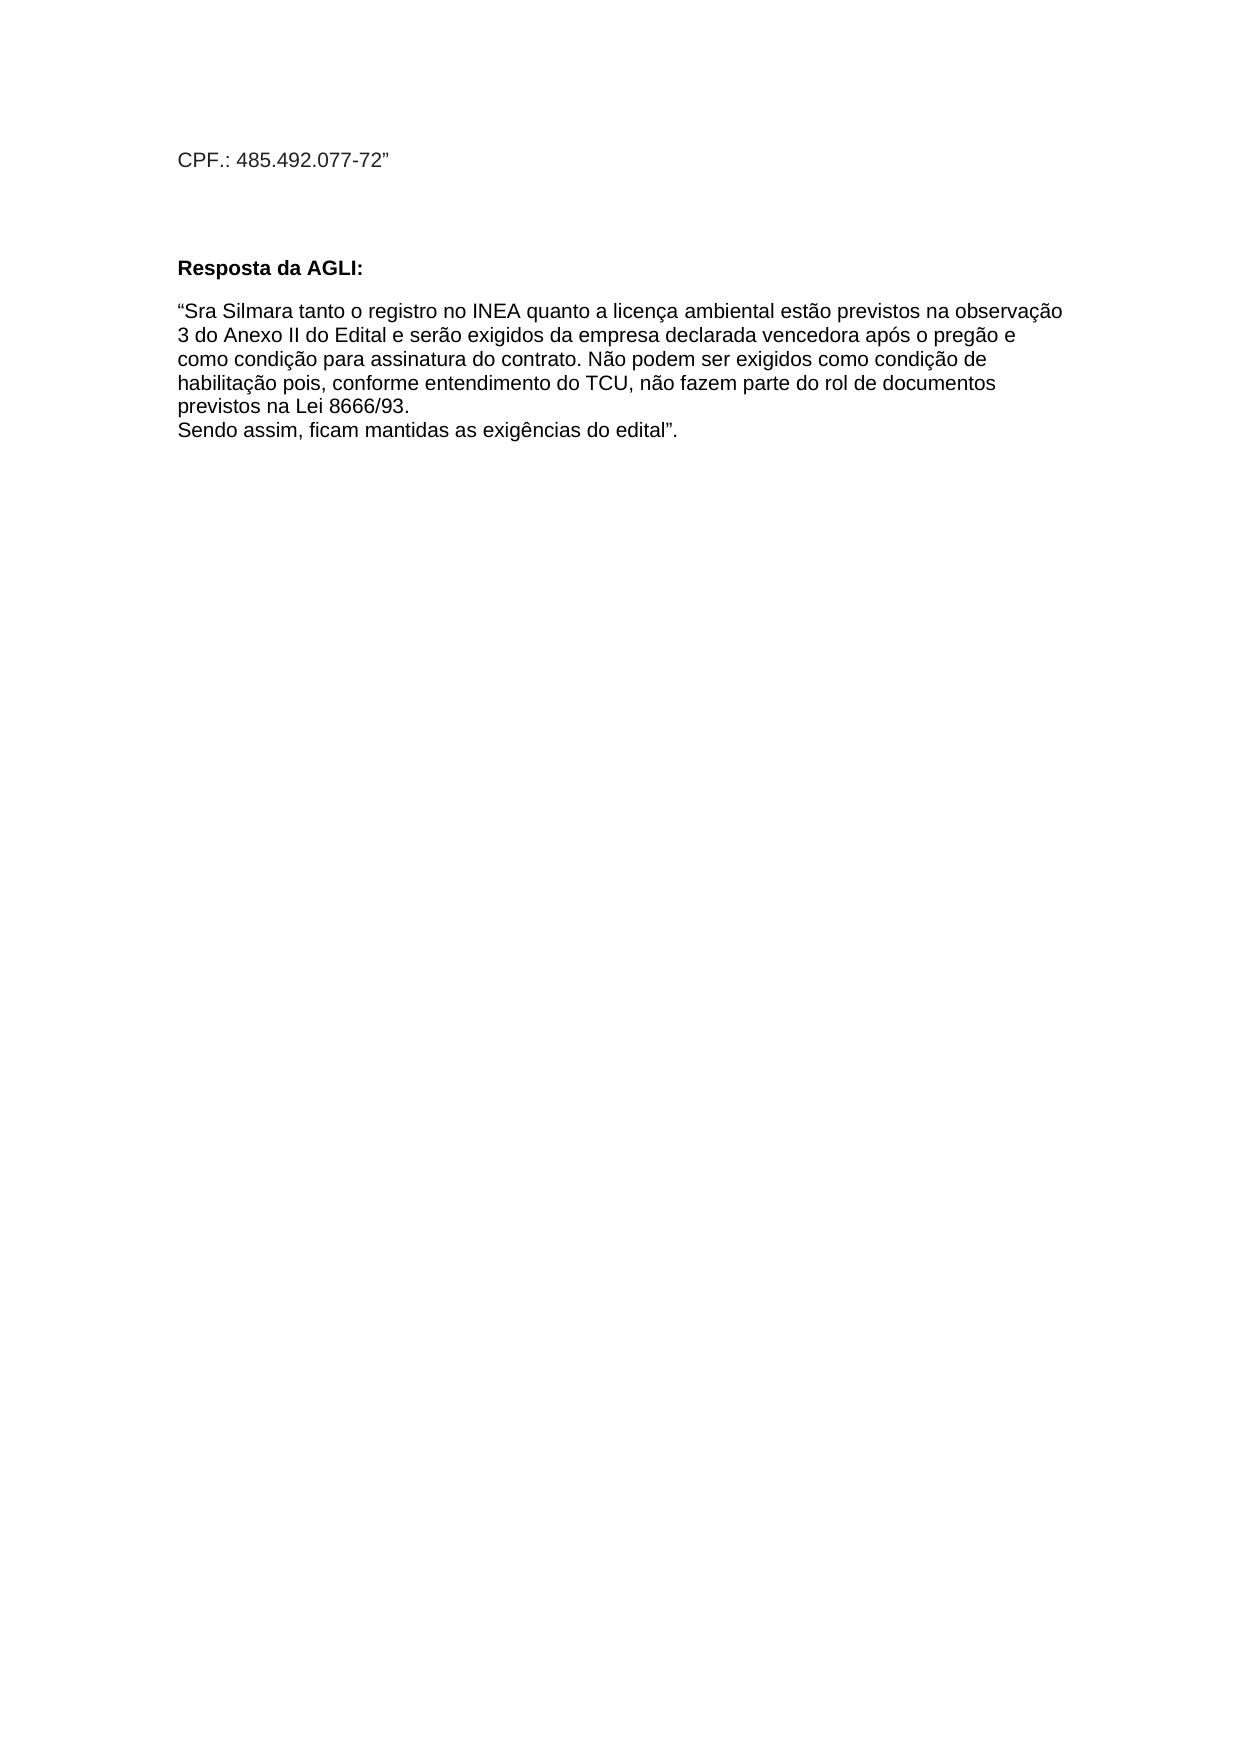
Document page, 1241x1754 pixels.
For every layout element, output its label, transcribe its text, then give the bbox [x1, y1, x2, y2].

text Resposta da AGLI: [177, 256, 1063, 280]
text Sendo assim, ficam mantidas as exigências do edital”. [177, 418, 1063, 442]
text CPF.: 485.492.077-72” [177, 148, 1063, 172]
text “Sra Silmara tanto o registro no INEA quanto a licença ​ambiental estão previstos na observação 3 do Anexo II do Edital e serão exigidos da empresa declarada vencedora após o pregão e como condição para assinatura do contrato. Não podem ser exigidos como condição de habilitação pois, conforme entendimento do TCU, não fazem parte do rol de documentos previstos na Lei 8666/93. [177, 298, 1063, 418]
